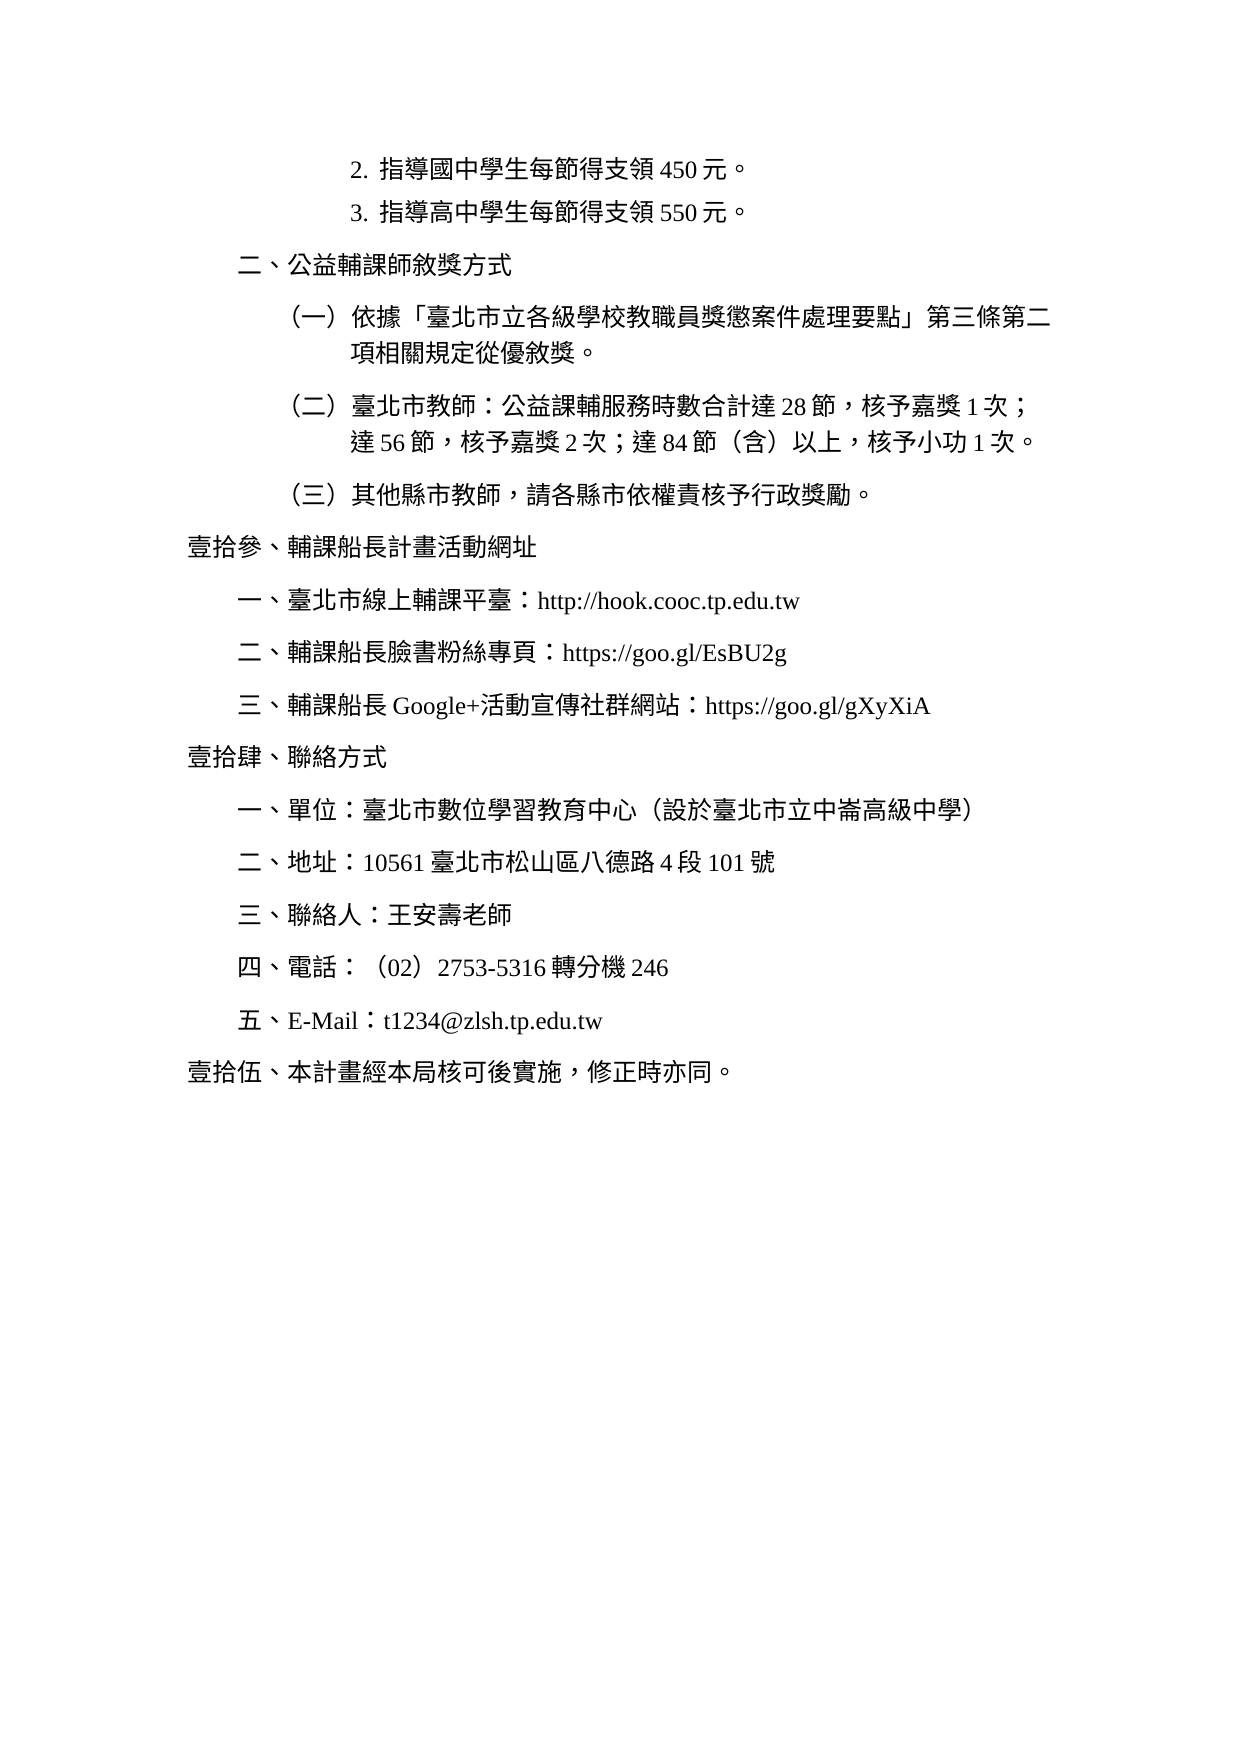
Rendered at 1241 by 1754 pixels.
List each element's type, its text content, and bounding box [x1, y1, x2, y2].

list 壹拾參、輔課船長計畫活動網址 [187, 528, 1053, 564]
list 輔課船長Google+活動宣傳社群網站：https://goo.gl/gXyXiA [237, 685, 1053, 721]
list 單位：臺北市數位學習教育中心（設於臺北市立中崙高級中學） [237, 790, 1053, 826]
list 臺北市教師：公益課輔服務時數合計達28節，核予嘉獎1次；達56節，核予嘉獎2次；達84節（含）以上，核予小功1次。 [276, 386, 1053, 459]
list 指導高中學生每節得支領550元。 [350, 193, 1053, 229]
list 聯絡人：王安壽老師 [237, 895, 1053, 931]
list 壹拾肆、聯絡方式 [187, 738, 1053, 774]
list 輔課船長臉書粉絲專頁：https://goo.gl/EsBU2g [237, 633, 1053, 669]
list 公益輔課師敘獎方式 [237, 245, 1053, 281]
list 其他縣市教師，請各縣市依權責核予行政獎勵。 [276, 475, 1053, 511]
list 依據「臺北市立各級學校教職員獎懲案件處理要點」第三條第二項相關規定從優敘獎。 [276, 298, 1053, 370]
list 地址：10561臺北市松山區八德路4段101號 [237, 843, 1053, 879]
list E-Mail：t1234@zlsh.tp.edu.tw [237, 1000, 1053, 1036]
list 電話：（02）2753-5316轉分機246 [237, 948, 1053, 984]
list 臺北市線上輔課平臺：http://hook.cooc.tp.edu.tw [237, 580, 1053, 616]
list 指導國中學生每節得支領450元。 [350, 150, 1053, 186]
list 壹拾伍、本計畫經本局核可後實施，修正時亦同。 [187, 1053, 1053, 1089]
